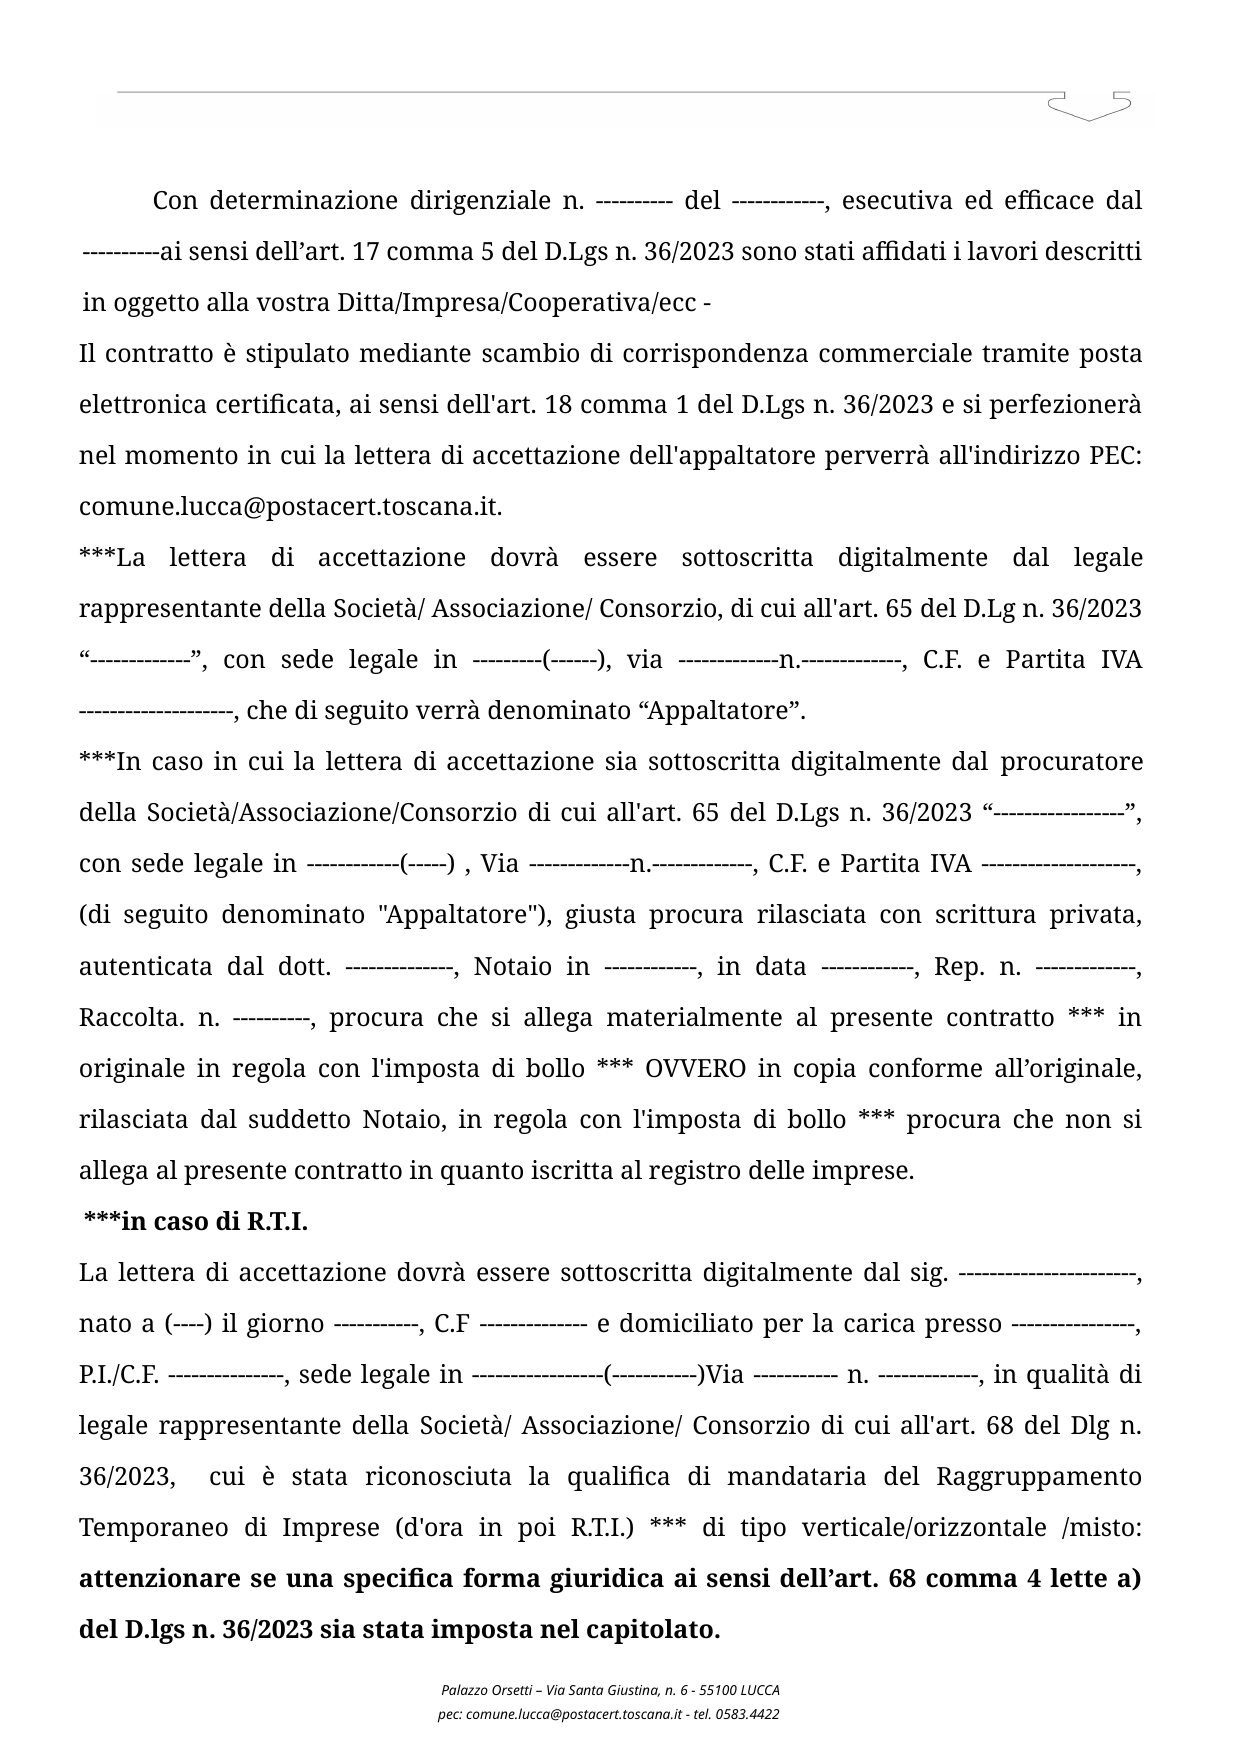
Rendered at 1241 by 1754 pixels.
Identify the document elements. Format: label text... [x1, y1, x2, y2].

text ***in caso di R.T.I. [84, 1203, 1144, 1237]
text ***In caso in cui la lettera di accettazione sia sottoscritta digitalmente dal procuratore della Società/Associazione/Consorzio di cui all'art. 65 del D.Lgs n. 36/2023 “-----------------”, con sede legale in ------------(-----) , Via -------------n.-------------, C.F. e Partita IVA --------------------, (di seguito denominato "Appaltatore"), giusta procura rilasciata con scrittura privata, autenticata dal dott. --------------, Notaio in ------------, in data ------------, Rep. n. -------------, Raccolta. n. ----------, procura che si allega materialmente al presente contratto *** in originale in regola con l'imposta di bollo *** OVVERO in copia conforme all’originale, rilasciata dal suddetto Notaio, in regola con l'imposta di bollo *** procura che non si allega al presente contratto in quanto iscritta al registro delle imprese. [79, 744, 1144, 1186]
text Il contratto è stipulato mediante scambio di corrispondenza commerciale tramite posta elettronica certificata, ai sensi dell'art. 18 comma 1 del D.Lgs n. 36/2023 e si perfezionerà nel momento in cui la lettera di accettazione dell'appaltatore perverrà all'indirizzo PEC: comune.lucca@postacert.toscana.it. [79, 336, 1144, 523]
text ***La lettera di accettazione dovrà essere sottoscritta digitalmente dal legale rappresentante della Società/ Associazione/ Consorzio, di cui all'art. 65 del D.Lg n. 36/2023 “-------------”, con sede legale in ---------(------), via -------------n.-------------, C.F. e Partita IVA --------------------, che di seguito verrà denominato “Appaltatore”. [79, 540, 1144, 727]
text Con determinazione dirigenziale n. ---------- del ------------, esecutiva ed efficace dal ----------ai sensi dell’art. 17 comma 5 del D.Lgs n. 36/2023 sono stati affidati i lavori descritti in oggetto alla vostra Ditta/Impresa/Cooperativa/ecc - [82, 182, 1144, 319]
picture [95, 90, 1157, 128]
text La lettera di accettazione dovrà essere sottoscritta digitalmente dal sig. -----------------------, nato a (----) il giorno -----------, C.F -------------- e domiciliato per la carica presso ----------------, P.I./C.F. ---------------, sede legale in -----------------(-----------)Via ----------- n. -------------, in qualità di legale rappresentante della Società/ Associazione/ Consorzio di cui all'art. 68 del Dlg n. 36/2023, cui è stata riconosciuta la qualifica di mandataria del Raggruppamento Temporaneo di Imprese (d'ora in poi R.T.I.) *** di tipo verticale/orizzontale /misto: attenzionare se una specifica forma giuridica ai sensi dell’art. 68 comma 4 lette a) del D.lgs n. 36/2023 sia stata imposta nel capitolato. [79, 1254, 1144, 1646]
